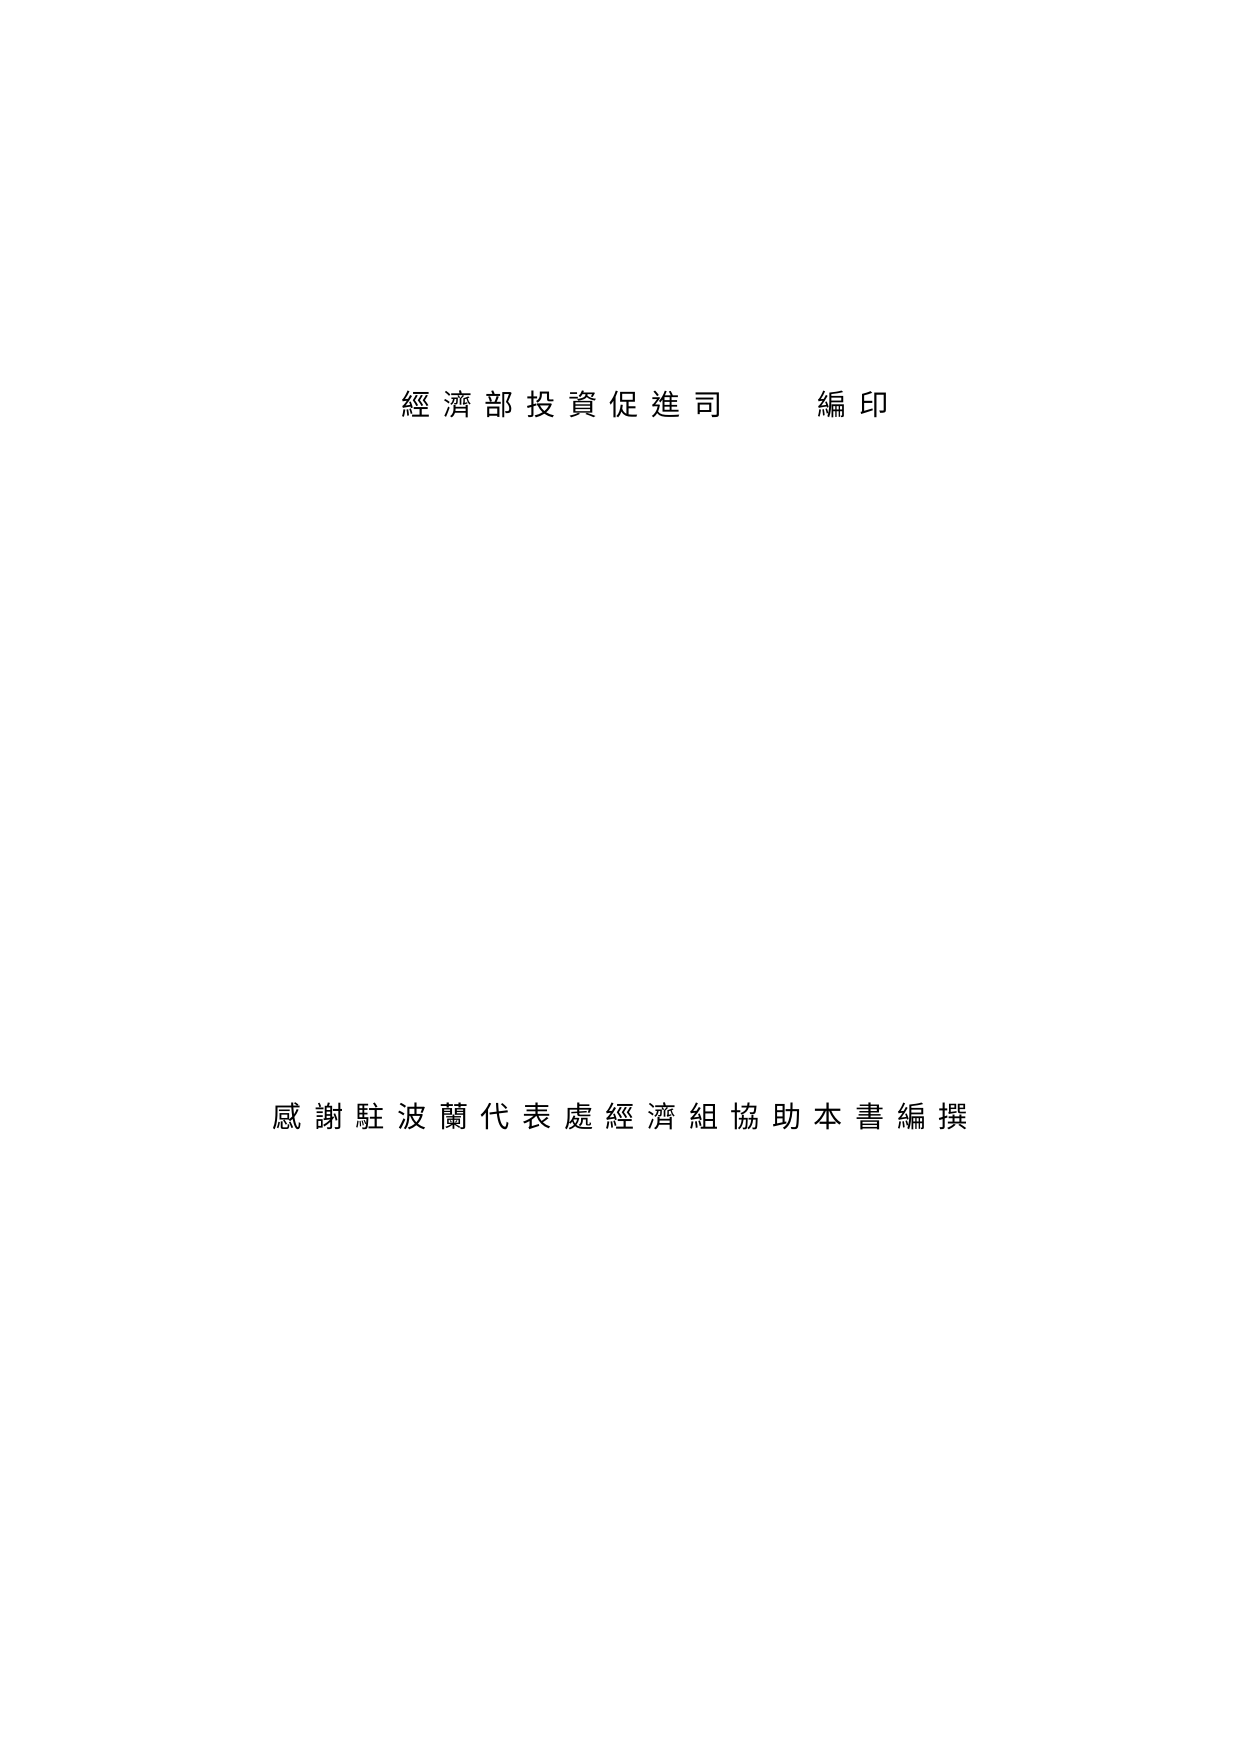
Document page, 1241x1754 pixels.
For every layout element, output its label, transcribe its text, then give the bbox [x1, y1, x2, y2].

table_cell 經濟部投資促進司 編印 [183, 236, 1068, 1073]
text 感謝駐波蘭代表處經濟組協助本書編撰 [183, 1073, 1058, 1136]
